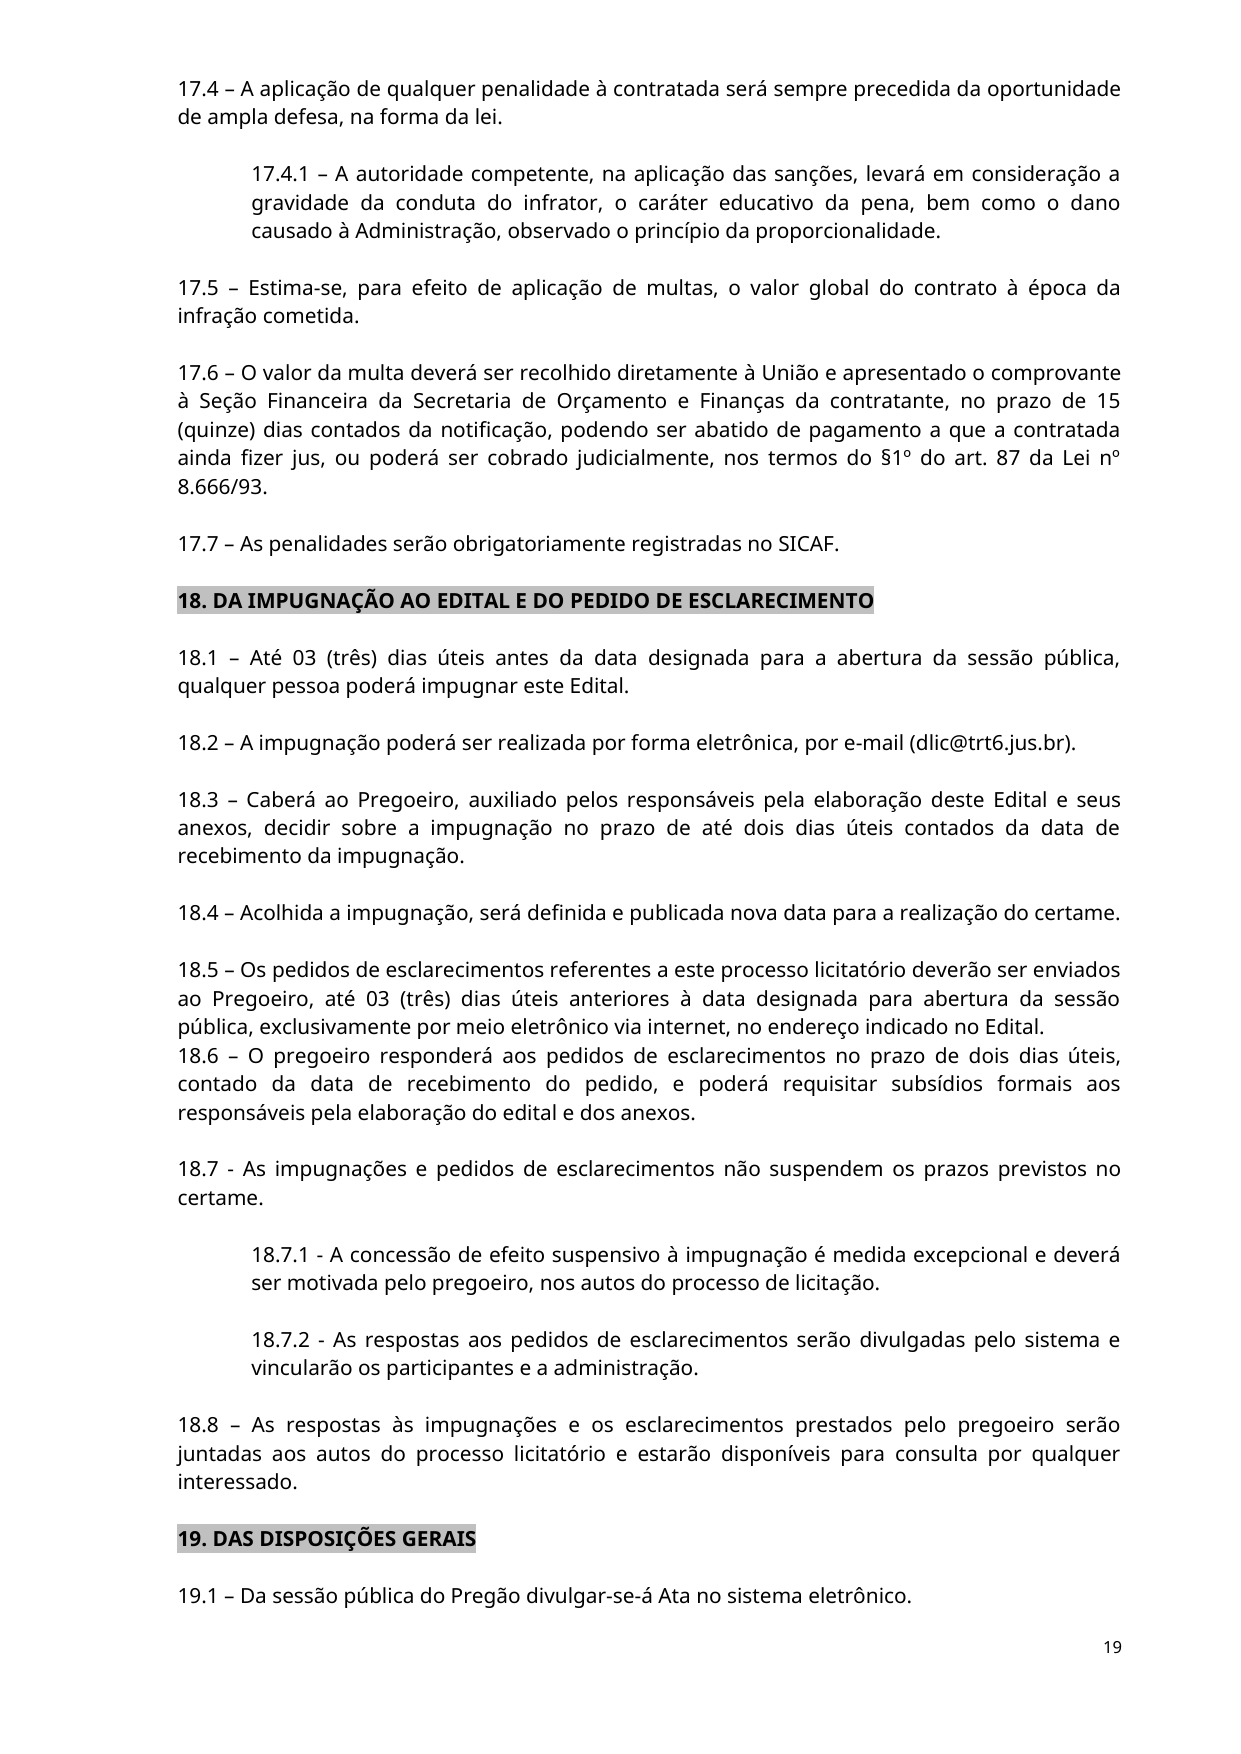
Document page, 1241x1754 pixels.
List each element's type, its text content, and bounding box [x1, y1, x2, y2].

text 18.2 – A impugnação poderá ser realizada por forma eletrônica, por e-mail (dlic@trt6.jus.br). [177, 728, 1122, 756]
text 18.7.2 - As respostas aos pedidos de esclarecimentos serão divulgadas pelo sistema e vincularão os participantes e a administração. [251, 1325, 1122, 1382]
text 18.6 – O pregoeiro responderá aos pedidos de esclarecimentos no prazo de dois dias úteis, contado da data de recebimento do pedido, e poderá requisitar subsídios formais aos responsáveis pela elaboração do edital e dos anexos. [177, 1041, 1122, 1126]
text 19. DAS DISPOSIÇÕES GERAIS [177, 1524, 1122, 1553]
text 18.7.1 - A concessão de efeito suspensivo à impugnação é medida excepcional e deverá ser motivada pelo pregoeiro, nos autos do processo de licitação. [251, 1240, 1122, 1297]
text 18. DA IMPUGNAÇÃO AO EDITAL E DO PEDIDO DE ESCLARECIMENTO [177, 586, 1122, 614]
text 18.4 – Acolhida a impugnação, será definida e publicada nova data para a realização do certame. [177, 898, 1122, 927]
text 17.4 – A aplicação de qualquer penalidade à contratada será sempre precedida da oportunidade de ampla defesa, na forma da lei. [177, 74, 1122, 131]
text 18.7 - As impugnações e pedidos de esclarecimentos não suspendem os prazos previstos no certame. [177, 1154, 1122, 1211]
text 17.4.1 – A autoridade competente, na aplicação das sanções, levará em consideração a gravidade da conduta do infrator, o caráter educativo da pena, bem como o dano causado à Administração, observado o princípio da proporcionalidade. [251, 159, 1122, 244]
text 18.1 – Até 03 (três) dias úteis antes da data designada para a abertura da sessão pública, qualquer pessoa poderá impugnar este Edital. [177, 643, 1122, 699]
text 18.8 – As respostas às impugnações e os esclarecimentos prestados pelo pregoeiro serão juntadas aos autos do processo licitatório e estarão disponíveis para consulta por qualquer interessado. [177, 1410, 1122, 1496]
text 17.5 – Estima-se, para efeito de aplicação de multas, o valor global do contrato à época da infração cometida. [177, 273, 1122, 330]
text 19.1 – Da sessão pública do Pregão divulgar-se-á Ata no sistema eletrônico. [177, 1581, 1122, 1609]
text 18.5 – Os pedidos de esclarecimentos referentes a este processo licitatório deverão ser enviados ao Pregoeiro, até 03 (três) dias úteis anteriores à data designada para abertura da sessão pública, exclusivamente por meio eletrônico via internet, no endereço indicado no Edital. [177, 955, 1122, 1041]
text 17.6 – O valor da multa deverá ser recolhido diretamente à União e apresentado o comprovante à Seção Financeira da Secretaria de Orçamento e Finanças da contratante, no prazo de 15 (quinze) dias contados da notificação, podendo ser abatido de pagamento a que a contratada ainda fizer jus, ou poderá ser cobrado judicialmente, nos termos do §1º do art. 87 da Lei nº 8.666/93. [177, 358, 1122, 500]
text 17.7 – As penalidades serão obrigatoriamente registradas no SICAF. [177, 529, 1122, 557]
text 18.3 – Caberá ao Pregoeiro, auxiliado pelos responsáveis pela elaboração deste Edital e seus anexos, decidir sobre a impugnação no prazo de até dois dias úteis contados da data de recebimento da impugnação. [177, 785, 1122, 870]
